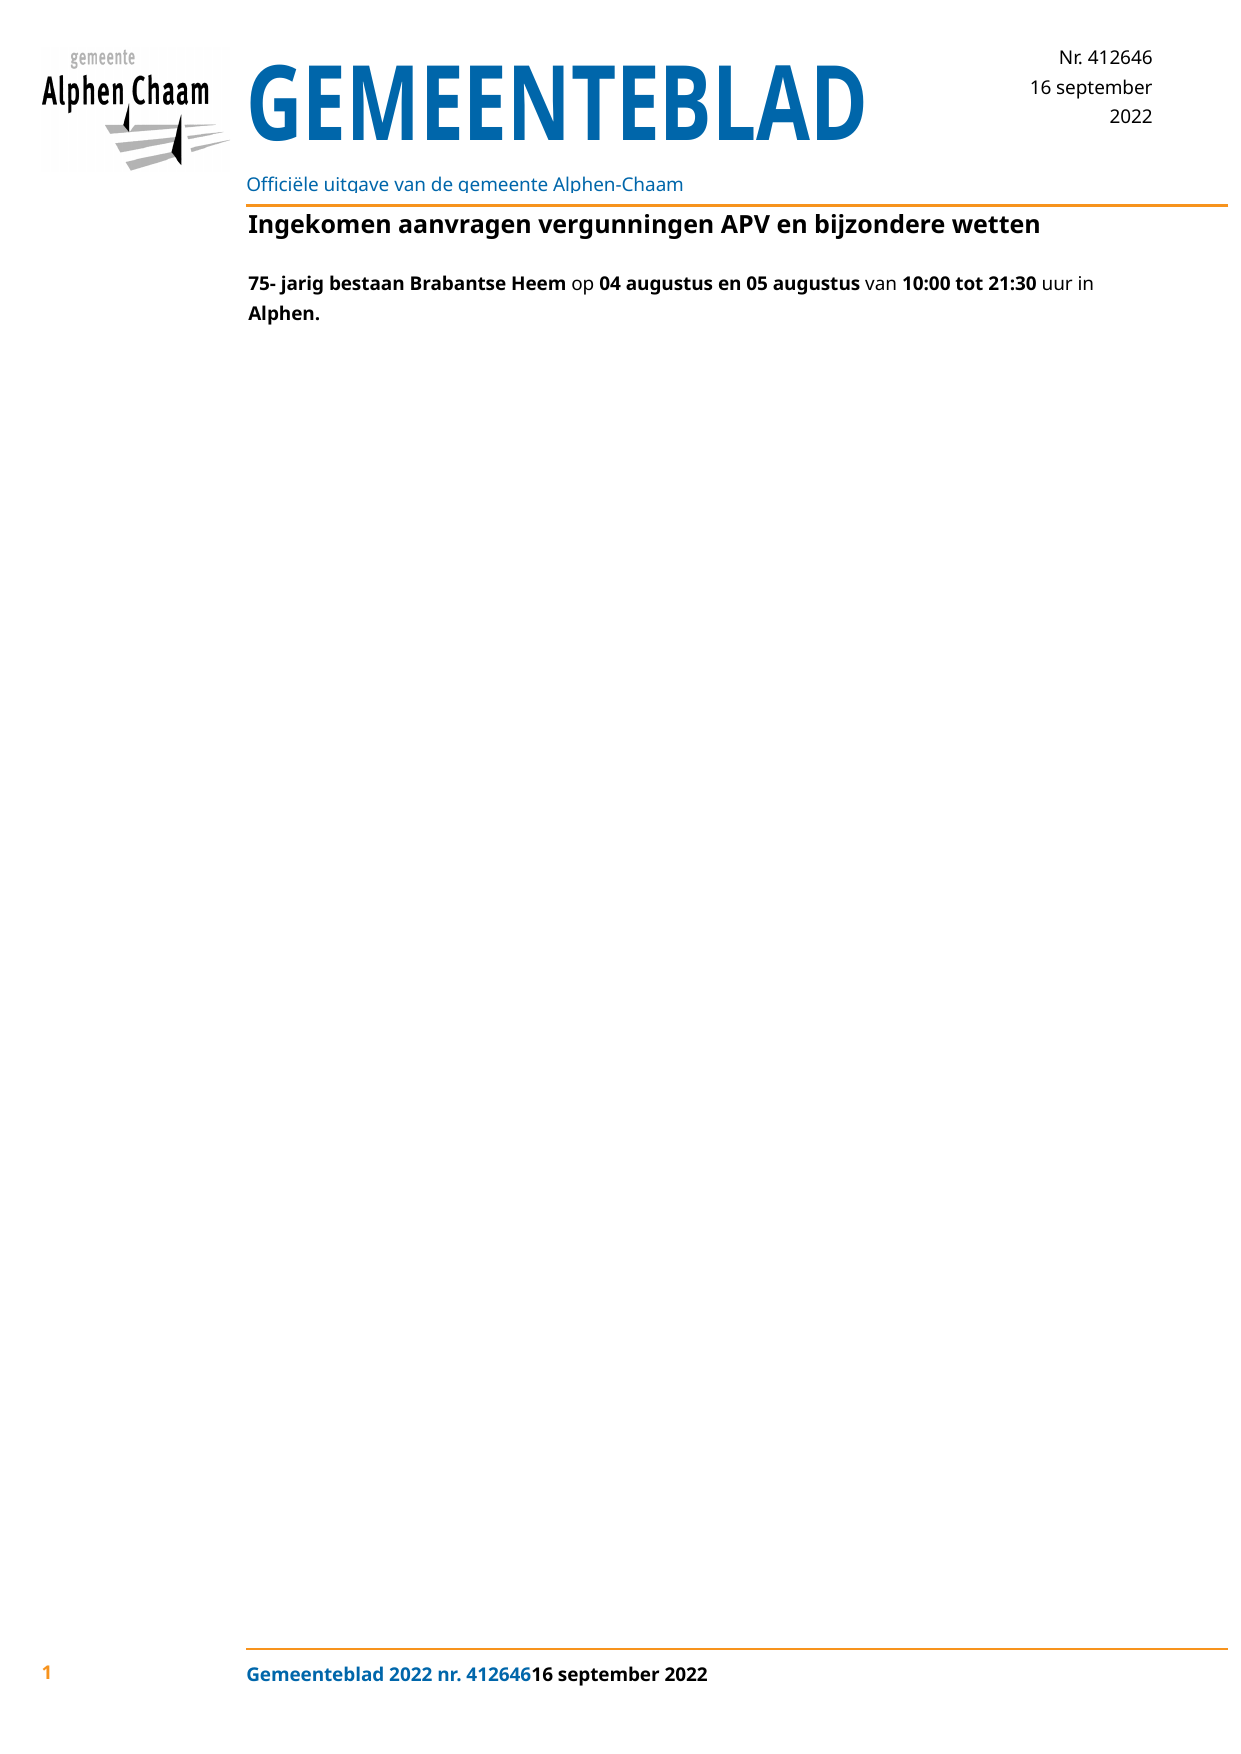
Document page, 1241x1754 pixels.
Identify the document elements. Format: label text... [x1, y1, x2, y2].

picture [41, 47, 231, 172]
text Ingekomen aanvragen vergunningen APV en bijzondere wetten [248, 207, 1152, 241]
text 75- jarig bestaan Brabantse Heem op 04 augustus en 05 augustus van 10:00 tot 21:30 uur in Alphen. [248, 270, 1152, 326]
